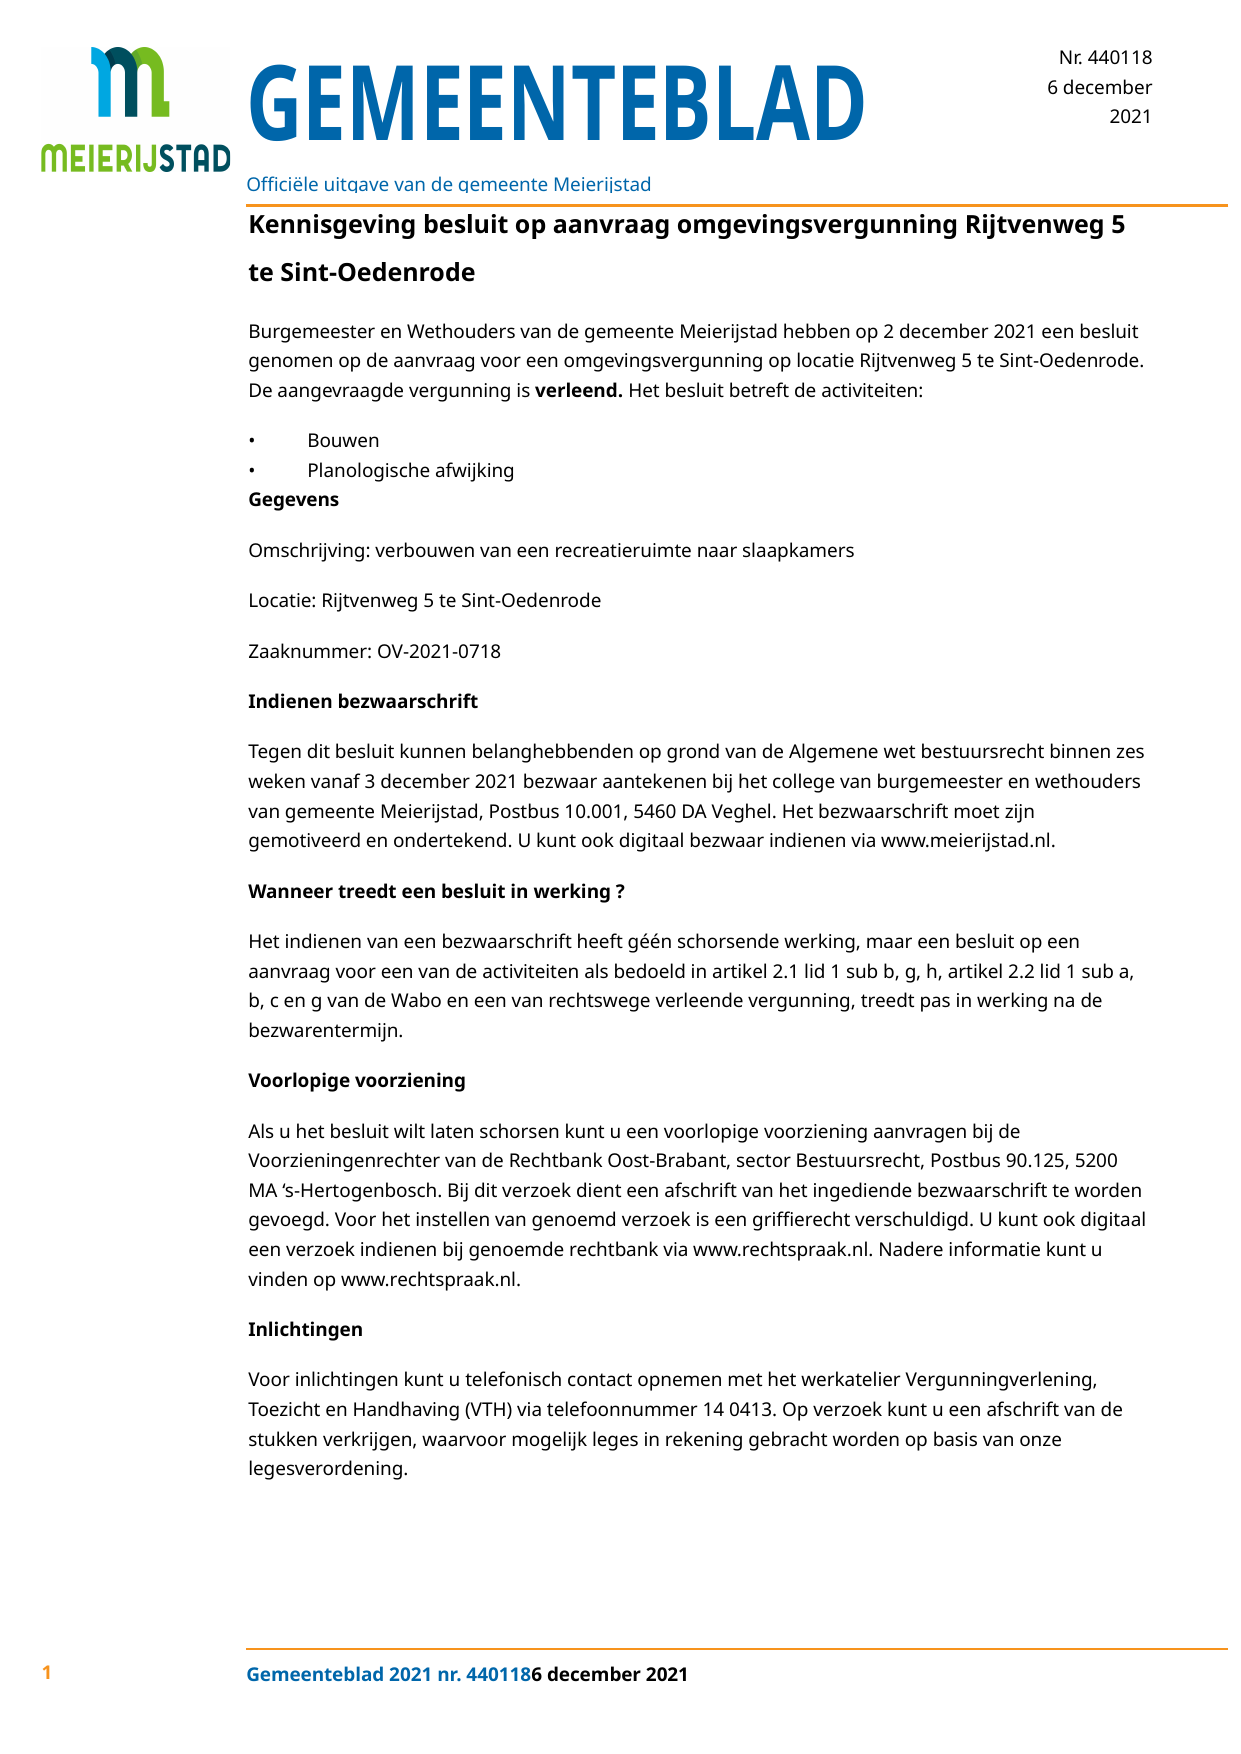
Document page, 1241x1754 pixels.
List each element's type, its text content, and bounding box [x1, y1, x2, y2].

text Tegen dit besluit kunnen belanghebbenden op grond van de Algemene wet bestuursrecht binnen zes weken vanaf 3 december 2021 bezwaar aantekenen bij het college van burgemeester en wethouders van gemeente Meierijstad, Postbus 10.001, 5460 DA Veghel. Het bezwaarschrift moet zijn gemotiveerd en ondertekend. U kunt ook digitaal bezwaar indienen via www.meierijstad.nl. [248, 739, 1152, 853]
text Burgemeester en Wethouders van de gemeente Meierijstad hebben op 2 december 2021 een besluit genomen op de aanvraag voor een omgevingsvergunning op locatie Rijtvenweg 5 te Sint-Oedenrode. De aangevraagde vergunning is verleend. Het besluit betreft de activiteiten: [248, 318, 1152, 403]
list Bouwen [248, 427, 1152, 453]
text Als u het besluit wilt laten schorsen kunt u een voorlopige voorziening aanvragen bij de Voorzieningenrechter van de Rechtbank Oost-Brabant, sector Bestuursrecht, Postbus 90.125, 5200 MA ‘s-Hertogenbosch. Bij dit verzoek dient een afschrift van het ingediende bezwaarschrift te worden gevoegd. Voor het instellen van genoemd verzoek is een griffierecht verschuldigd. U kunt ook digitaal een verzoek indienen bij genoemde rechtbank via www.rechtspraak.nl. Nadere informatie kunt u vinden op www.rechtspraak.nl. [248, 1118, 1152, 1292]
text Gegevens [248, 487, 1152, 512]
list Planologische afwijking [248, 457, 1152, 483]
text Zaaknummer: OV-2021-0718 [248, 638, 1152, 664]
picture [41, 47, 231, 172]
text Locatie: Rijtvenweg 5 te Sint-Oedenrode [248, 587, 1152, 613]
text Voor inlichtingen kunt u telefonisch contact opnemen met het werkatelier Vergunningverlening, Toezicht en Handhaving (VTH) via telefoonnummer 14 0413. Op verzoek kunt u een afschrift van de stukken verkrijgen, waarvoor mogelijk leges in rekening gebracht worden op basis van onze legesverordening. [248, 1367, 1152, 1481]
text Het indienen van een bezwaarschrift heeft géén schorsende werking, maar een besluit op een aanvraag voor een van de activiteiten als bedoeld in artikel 2.1 lid 1 sub b, g, h, artikel 2.2 lid 1 sub a, b, c en g van de Wabo en een van rechtswege verleende vergunning, treedt pas in werking na de bezwarentermijn. [248, 928, 1152, 1043]
text Kennisgeving besluit op aanvraag omgevingsvergunning Rijtvenweg 5 te Sint-Oedenrode [248, 207, 1152, 288]
text Voorlopige voorziening [248, 1067, 1152, 1093]
text Omschrijving: verbouwen van een recreatieruimte naar slaapkamers [248, 537, 1152, 563]
text Inlichtingen [248, 1316, 1152, 1342]
text Indienen bezwaarschrift [248, 688, 1152, 714]
text Wanneer treedt een besluit in werking ? [248, 878, 1152, 904]
